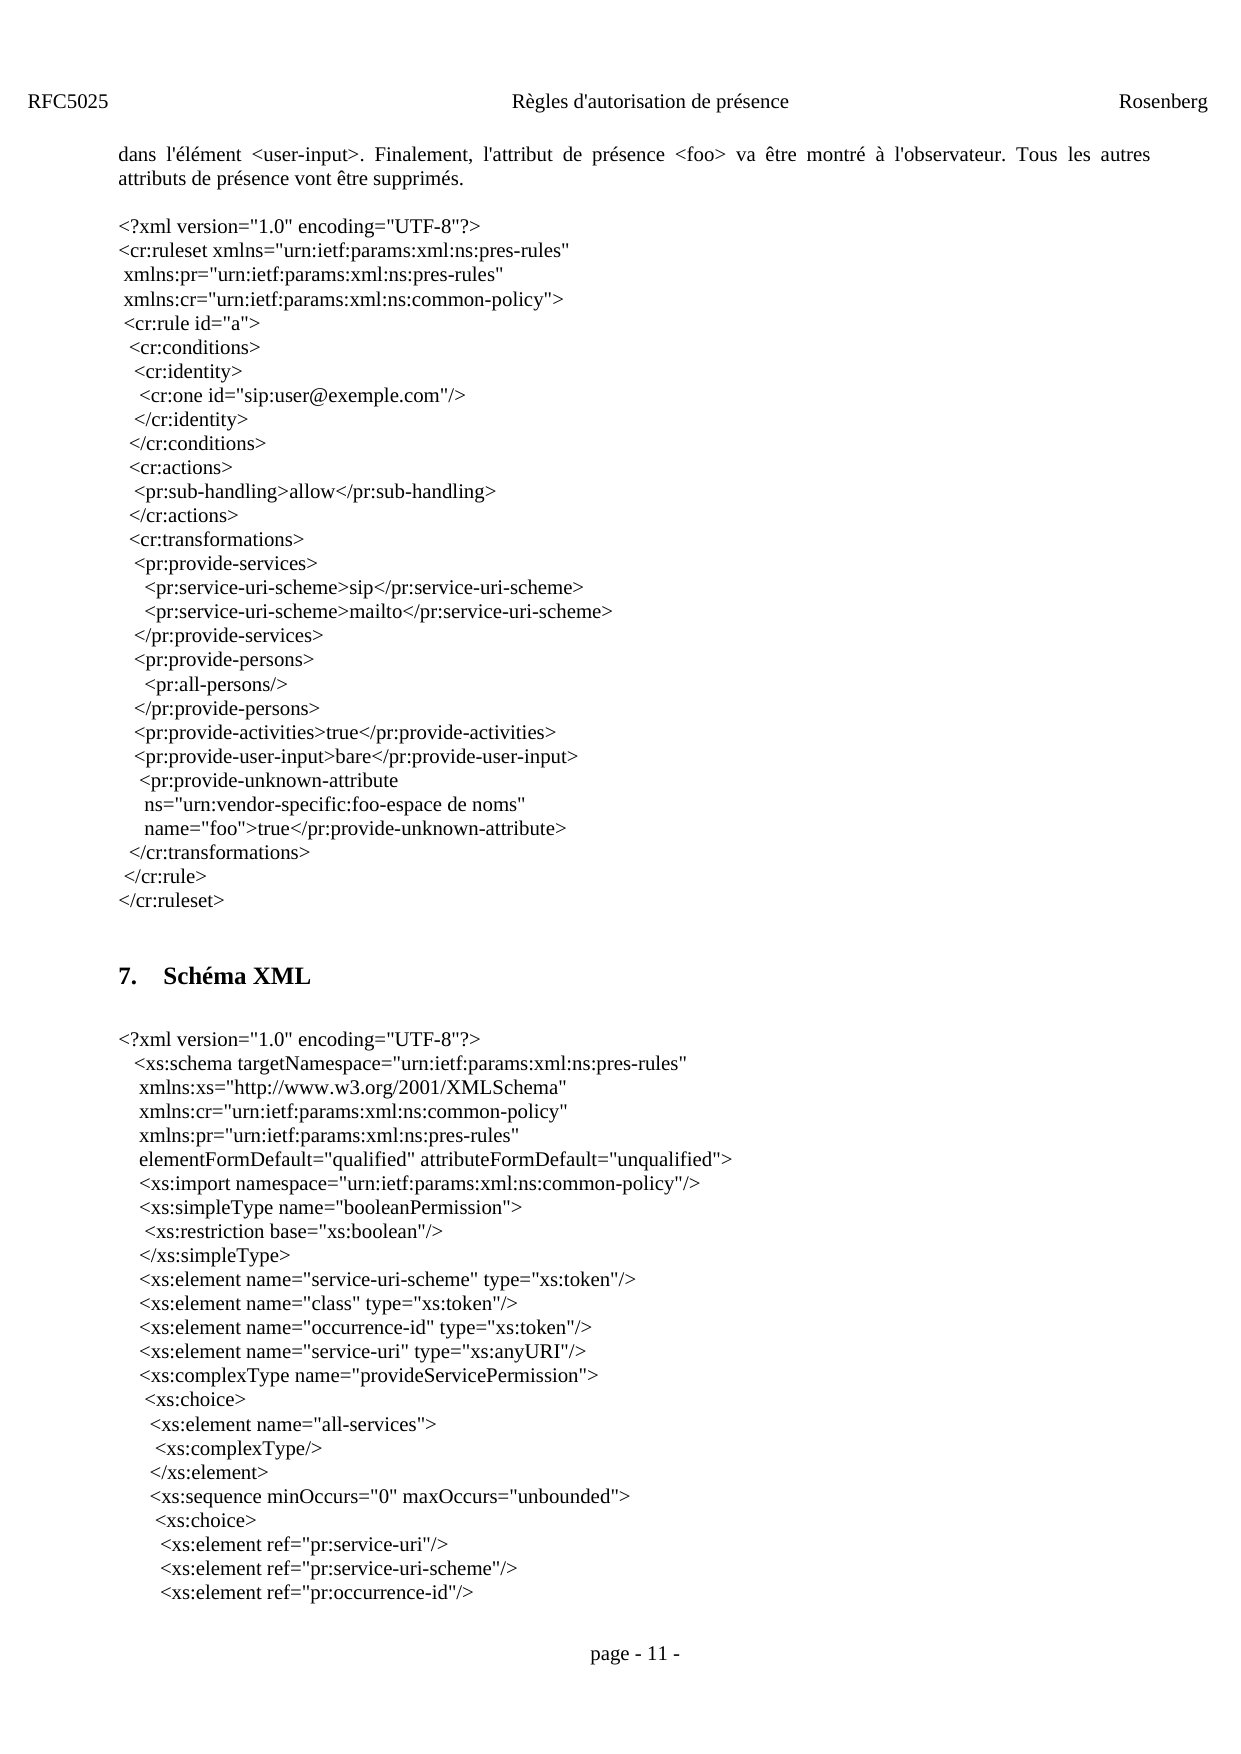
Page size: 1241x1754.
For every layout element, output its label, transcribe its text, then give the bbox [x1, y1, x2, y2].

text dans l'élément <user-input>. Finalement, l'attribut de présence <foo> va être montré à l'observateur. Tous les autres attributs de présence vont être supprimés. [118, 142, 1152, 190]
text <xs:element name="service-uri-scheme" type="xs:token"/> [118, 1267, 1152, 1291]
text </cr:rule> [118, 864, 1152, 888]
text </xs:simpleType> [118, 1243, 1152, 1267]
text <cr:transformations> [118, 527, 1152, 551]
text xmlns:xs="http://www.w3.org/2001/XMLSchema" [118, 1074, 1152, 1099]
text <xs:element ref="pr:service-uri-scheme"/> [118, 1556, 1152, 1580]
text <xs:simpleType name="booleanPermission"> [118, 1195, 1152, 1219]
text <pr:all-persons/> [118, 671, 1152, 696]
text <pr:provide-unknown-attribute [118, 768, 1152, 792]
text <cr:one id="sip:user@exemple.com"/> [118, 383, 1152, 407]
text <xs:choice> [118, 1508, 1152, 1532]
text <pr:sub-handling>allow</pr:sub-handling> [118, 479, 1152, 503]
text <cr:ruleset xmlns="urn:ietf:params:xml:ns:pres-rules" [118, 238, 1152, 262]
text xmlns:cr="urn:ietf:params:xml:ns:common-policy"> [118, 286, 1152, 311]
text <xs:choice> [118, 1387, 1152, 1411]
text <xs:import namespace="urn:ietf:params:xml:ns:common-policy"/> [118, 1171, 1152, 1195]
subtitle 7. Schéma XML [118, 961, 1152, 990]
text <xs:complexType/> [118, 1436, 1152, 1459]
text <xs:element ref="pr:service-uri"/> [118, 1532, 1152, 1556]
text <xs:complexType name="provideServicePermission"> [118, 1363, 1152, 1387]
text ns="urn:vendor-specific:foo-espace de noms" [118, 792, 1152, 816]
text <pr:provide-services> [118, 551, 1152, 575]
text <cr:actions> [118, 455, 1152, 479]
text <?xml version="1.0" encoding="UTF-8"?> [118, 214, 1152, 238]
text <cr:identity> [118, 359, 1152, 383]
text <pr:service-uri-scheme>mailto</pr:service-uri-scheme> [118, 599, 1152, 623]
text <xs:sequence minOccurs="0" maxOccurs="unbounded"> [118, 1484, 1152, 1508]
text </pr:provide-persons> [118, 696, 1152, 719]
text <xs:element name="all-services"> [118, 1411, 1152, 1436]
text <xs:element name="class" type="xs:token"/> [118, 1291, 1152, 1315]
text name="foo">true</pr:provide-unknown-attribute> [118, 816, 1152, 840]
text <pr:service-uri-scheme>sip</pr:service-uri-scheme> [118, 575, 1152, 599]
text <?xml version="1.0" encoding="UTF-8"?> [118, 1026, 1152, 1051]
text </cr:actions> [118, 503, 1152, 527]
text </cr:transformations> [118, 840, 1152, 864]
text <xs:element ref="pr:occurrence-id"/> [118, 1580, 1152, 1604]
text </cr:ruleset> [118, 888, 1152, 912]
text </cr:identity> [118, 407, 1152, 431]
text <pr:provide-activities>true</pr:provide-activities> [118, 719, 1152, 744]
text <cr:conditions> [118, 334, 1152, 359]
text xmlns:pr="urn:ietf:params:xml:ns:pres-rules" [118, 1123, 1152, 1147]
text <pr:provide-persons> [118, 647, 1152, 671]
text </pr:provide-services> [118, 623, 1152, 647]
text <xs:restriction base="xs:boolean"/> [118, 1219, 1152, 1243]
text <cr:rule id="a"> [118, 311, 1152, 334]
text xmlns:cr="urn:ietf:params:xml:ns:common-policy" [118, 1099, 1152, 1123]
text xmlns:pr="urn:ietf:params:xml:ns:pres-rules" [118, 262, 1152, 286]
text </cr:conditions> [118, 431, 1152, 455]
text <xs:element name="service-uri" type="xs:anyURI"/> [118, 1339, 1152, 1363]
text <xs:schema targetNamespace="urn:ietf:params:xml:ns:pres-rules" [118, 1051, 1152, 1074]
text </xs:element> [118, 1459, 1152, 1484]
text elementFormDefault="qualified" attributeFormDefault="unqualified"> [118, 1147, 1152, 1171]
text <xs:element name="occurrence-id" type="xs:token"/> [118, 1315, 1152, 1339]
text <pr:provide-user-input>bare</pr:provide-user-input> [118, 744, 1152, 768]
